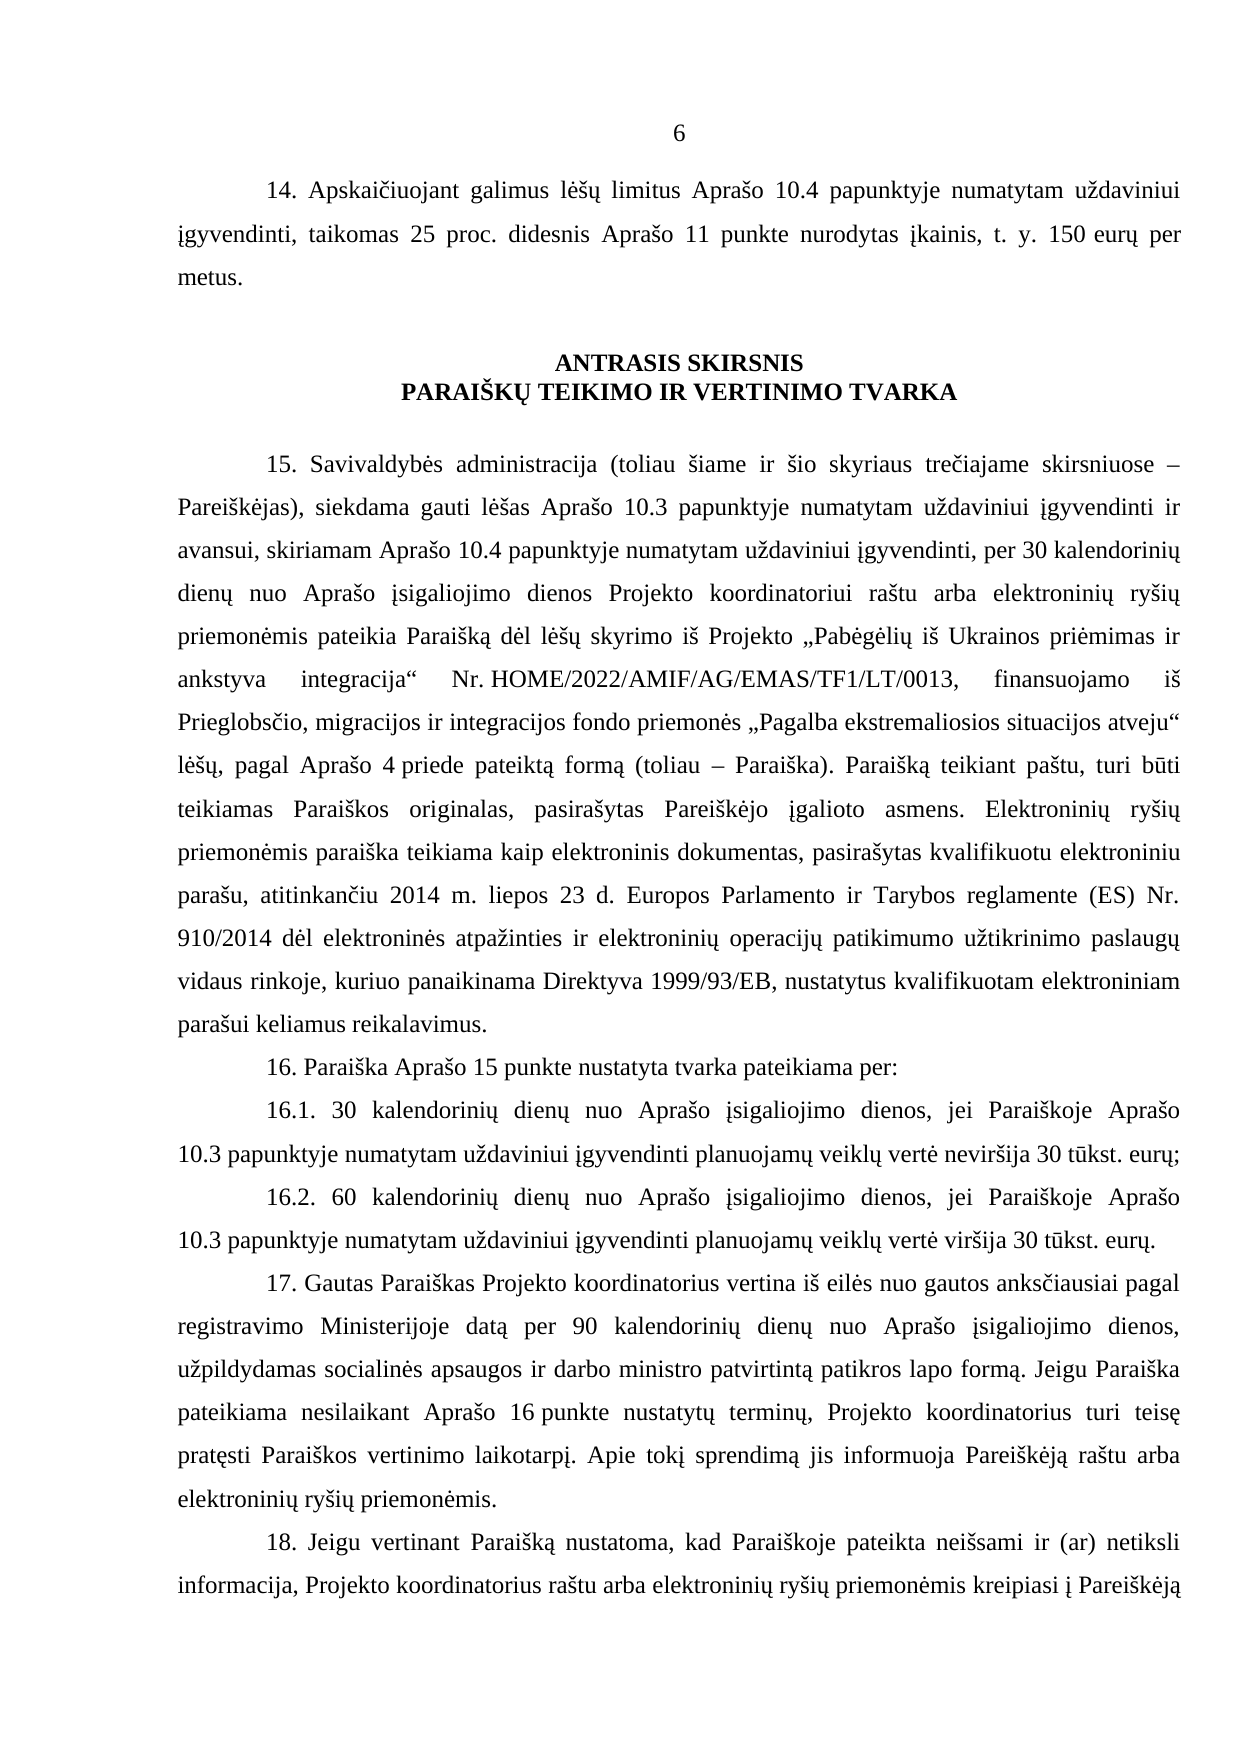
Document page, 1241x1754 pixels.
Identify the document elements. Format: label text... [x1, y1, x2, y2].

text 15. Savivaldybės administracija (toliau šiame ir šio skyriaus trečiajame skirsniuose – Pareiškėjas), siekdama gauti lėšas Aprašo 10.3 papunktyje numatytam uždaviniui įgyvendinti ir avansui, skiriamam Aprašo 10.4 papunktyje numatytam uždaviniui įgyvendinti, per 30 kalendorinių dienų nuo Aprašo įsigaliojimo dienos Projekto koordinatoriui raštu arba elektroninių ryšių priemonėmis pateikia Paraišką dėl lėšų skyrimo iš Projekto „Pabėgėlių iš Ukrainos priėmimas ir ankstyva integracija“ Nr. HOME/2022/AMIF/AG/EMAS/TF1/LT/0013, finansuojamo iš Prieglobsčio, migracijos ir integracijos fondo priemonės „Pagalba ekstremaliosios situacijos atveju“ lėšų, pagal Aprašo 4 priede pateiktą formą (toliau – Paraiška). Paraišką teikiant paštu, turi būti teikiamas Paraiškos originalas, pasirašytas Pareiškėjo įgalioto asmens. Elektroninių ryšių priemonėmis paraiška teikiama kaip elektroninis dokumentas, pasirašytas kvalifikuotu elektroniniu parašu, atitinkančiu 2014 m. liepos 23 d. Europos Parlamento ir Tarybos reglamente (ES) Nr. 910/2014 dėl elektroninės atpažinties ir elektroninių operacijų patikimumo užtikrinimo paslaugų vidaus rinkoje, kuriuo panaikinama Direktyva 1999/93/EB, nustatytus kvalifikuotam elektroniniam parašui keliamus reikalavimus. [177, 449, 1181, 1038]
text 16.1. 30 kalendorinių dienų nuo Aprašo įsigaliojimo dienos, jei Paraiškoje Aprašo 10.3 papunktyje numatytam uždaviniui įgyvendinti planuojamų veiklų vertė neviršija 30 tūkst. eurų; [177, 1096, 1181, 1167]
text 16.2. 60 kalendorinių dienų nuo Aprašo įsigaliojimo dienos, jei Paraiškoje Aprašo 10.3 papunktyje numatytam uždaviniui įgyvendinti planuojamų veiklų vertė viršija 30 tūkst. eurų. [177, 1182, 1181, 1254]
text 14. Apskaičiuojant galimus lėšų limitus Aprašo 10.4 papunktyje numatytam uždaviniui įgyvendinti, taikomas 25 proc. didesnis Aprašo 11 punkte nurodytas įkainis, t. y. 150 eurų per metus. [177, 176, 1181, 291]
text 16. Paraiška Aprašo 15 punkte nustatyta tvarka pateikiama per: [177, 1052, 1181, 1081]
text Paraiškų teikimo ir vertinimo tvarka [177, 377, 1181, 406]
text Antrasis skirsnis [177, 348, 1181, 377]
text 18. Jeigu vertinant Paraišką nustatoma, kad Paraiškoje pateikta neišsami ir (ar) netiksli informacija, Projekto koordinatorius raštu arba elektroninių ryšių priemonėmis kreipiasi į Pareiškėją [177, 1527, 1181, 1599]
text 17. Gautas Paraiškas Projekto koordinatorius vertina iš eilės nuo gautos anksčiausiai pagal registravimo Ministerijoje datą per 90 kalendorinių dienų nuo Aprašo įsigaliojimo dienos, užpildydamas socialinės apsaugos ir darbo ministro patvirtintą patikros lapo formą. Jeigu Paraiška pateikiama nesilaikant Aprašo 16 punkte nustatytų terminų, Projekto koordinatorius turi teisę pratęsti Paraiškos vertinimo laikotarpį. Apie tokį sprendimą jis informuoja Pareiškėją raštu arba elektroninių ryšių priemonėmis. [177, 1268, 1181, 1512]
